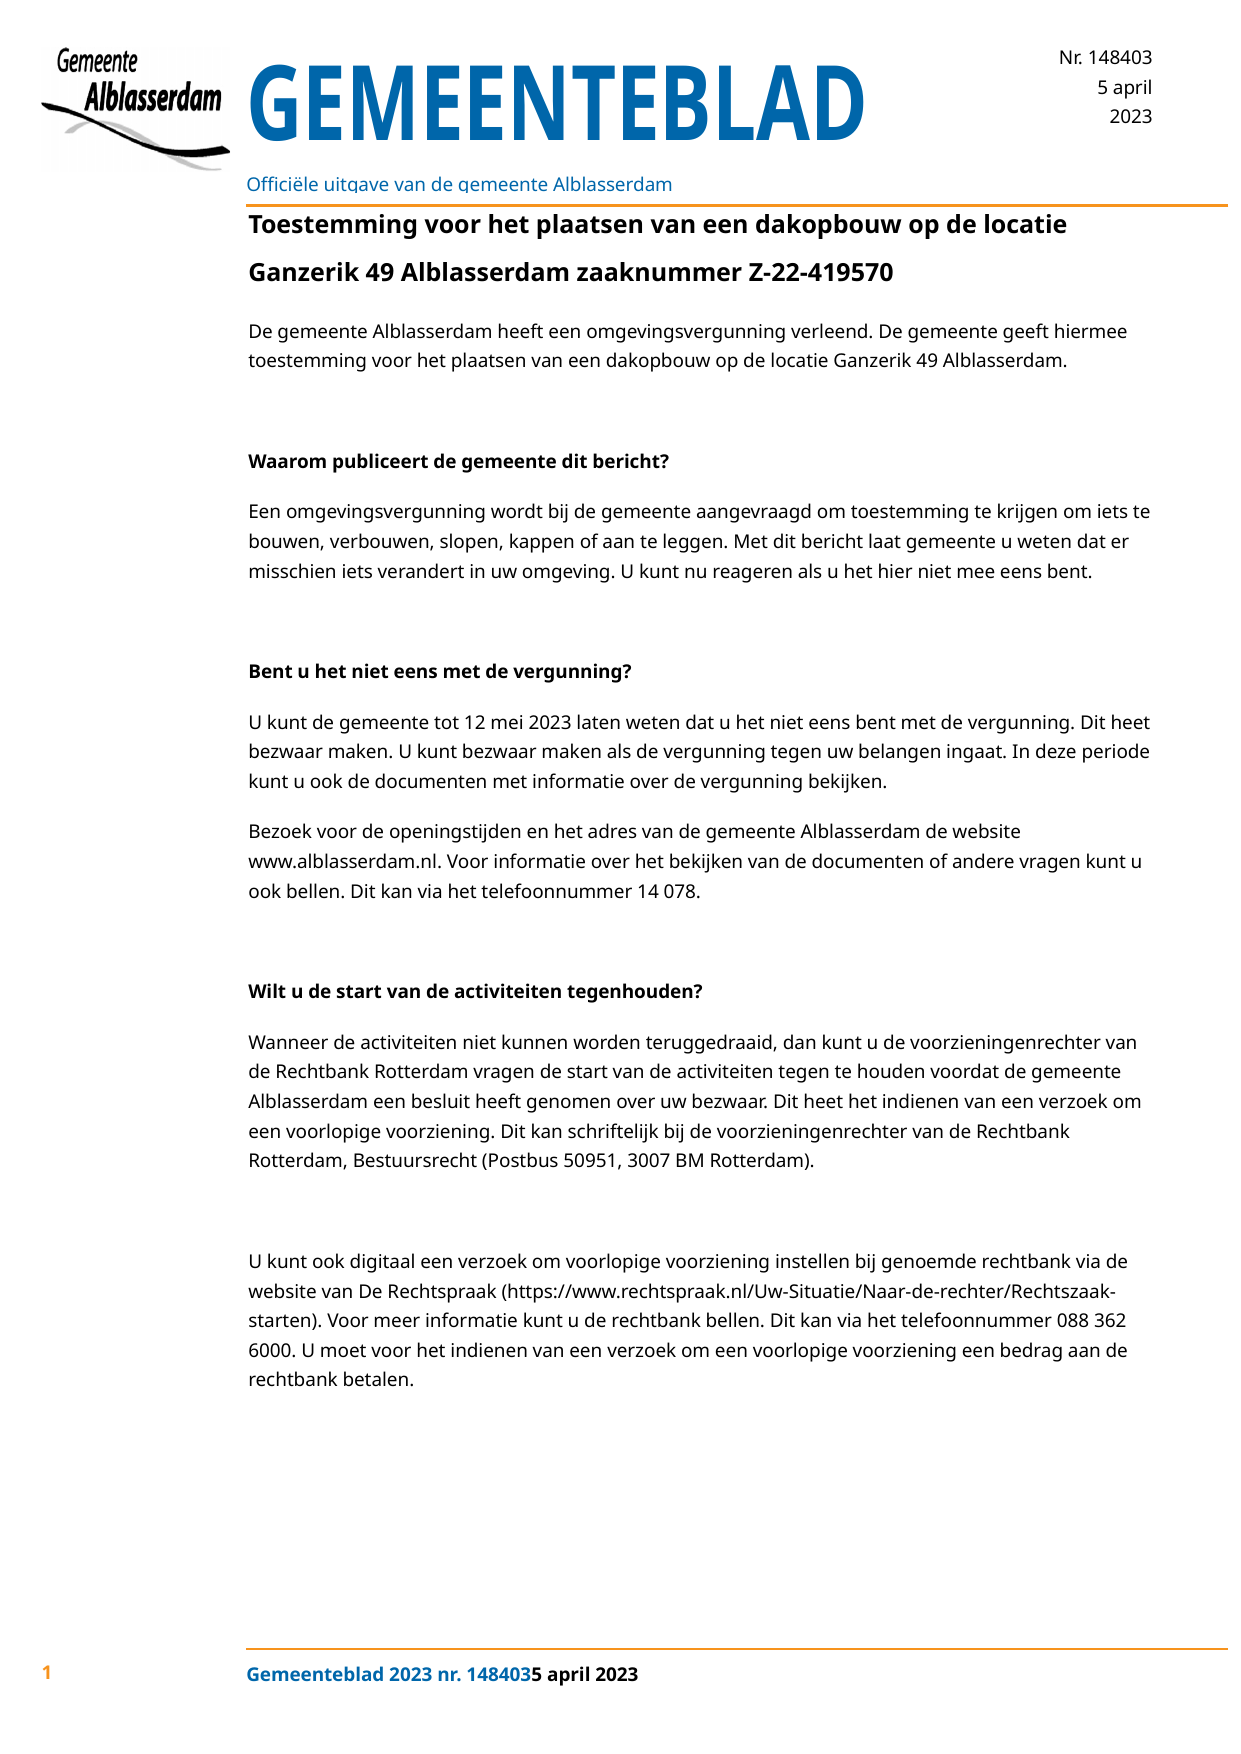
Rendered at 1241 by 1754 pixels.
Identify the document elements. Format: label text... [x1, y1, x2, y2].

text U kunt ook digitaal een verzoek om voorlopige voorziening instellen bij genoemde rechtbank via de website van De Rechtspraak (https://www.rechtspraak.nl/Uw-Situatie/Naar-de-rechter/Rechtszaak-starten). Voor meer informatie kunt u de rechtbank bellen. Dit kan via het telefoonnummer 088 362 6000. U moet voor het indienen van een verzoek om een voorlopige voorziening een bedrag aan de rechtbank betalen. [248, 1248, 1152, 1392]
text Wilt u de start van de activiteiten tegenhouden? [248, 979, 1152, 1004]
text De gemeente Alblasserdam heeft een omgevingsvergunning verleend. De gemeente geeft hiermee toestemming voor het plaatsen van een dakopbouw op de locatie Ganzerik 49 Alblasserdam. [248, 318, 1152, 373]
text Toestemming voor het plaatsen van een dakopbouw op de locatie Ganzerik 49 Alblasserdam zaaknummer Z-22-419570 [248, 207, 1152, 288]
picture [41, 47, 231, 172]
text Waarom publiceert de gemeente dit bericht? [248, 448, 1152, 474]
text U kunt de gemeente tot 12 mei 2023 laten weten dat u het niet eens bent met de vergunning. Dit heet bezwaar maken. U kunt bezwaar maken als de vergunning tegen uw belangen ingaat. In deze periode kunt u ook de documenten met informatie over de vergunning bekijken. [248, 709, 1152, 794]
text Bent u het niet eens met de vergunning? [248, 659, 1152, 684]
text Bezoek voor de openingstijden en het adres van de gemeente Alblasserdam de website www.alblasserdam.nl. Voor informatie over het bekijken van de documenten of andere vragen kunt u ook bellen. Dit kan via het telefoonnummer 14 078. [248, 819, 1152, 904]
text Een omgevingsvergunning wordt bij de gemeente aangevraagd om toestemming te krijgen om iets te bouwen, verbouwen, slopen, kappen of aan te leggen. Met dit bericht laat gemeente u weten dat er misschien iets verandert in uw omgeving. U kunt nu reageren als u het hier niet mee eens bent. [248, 499, 1152, 584]
text Wanneer de activiteiten niet kunnen worden teruggedraaid, dan kunt u de voorzieningenrechter van de Rechtbank Rotterdam vragen de start van de activiteiten tegen te houden voordat de gemeente Alblasserdam een besluit heeft genomen over uw bezwaar. Dit heet het indienen van een verzoek om een voorlopige voorziening. Dit kan schriftelijk bij de voorzieningenrechter van de Rechtbank Rotterdam, Bestuursrecht (Postbus 50951, 3007 BM Rotterdam). [248, 1029, 1152, 1173]
